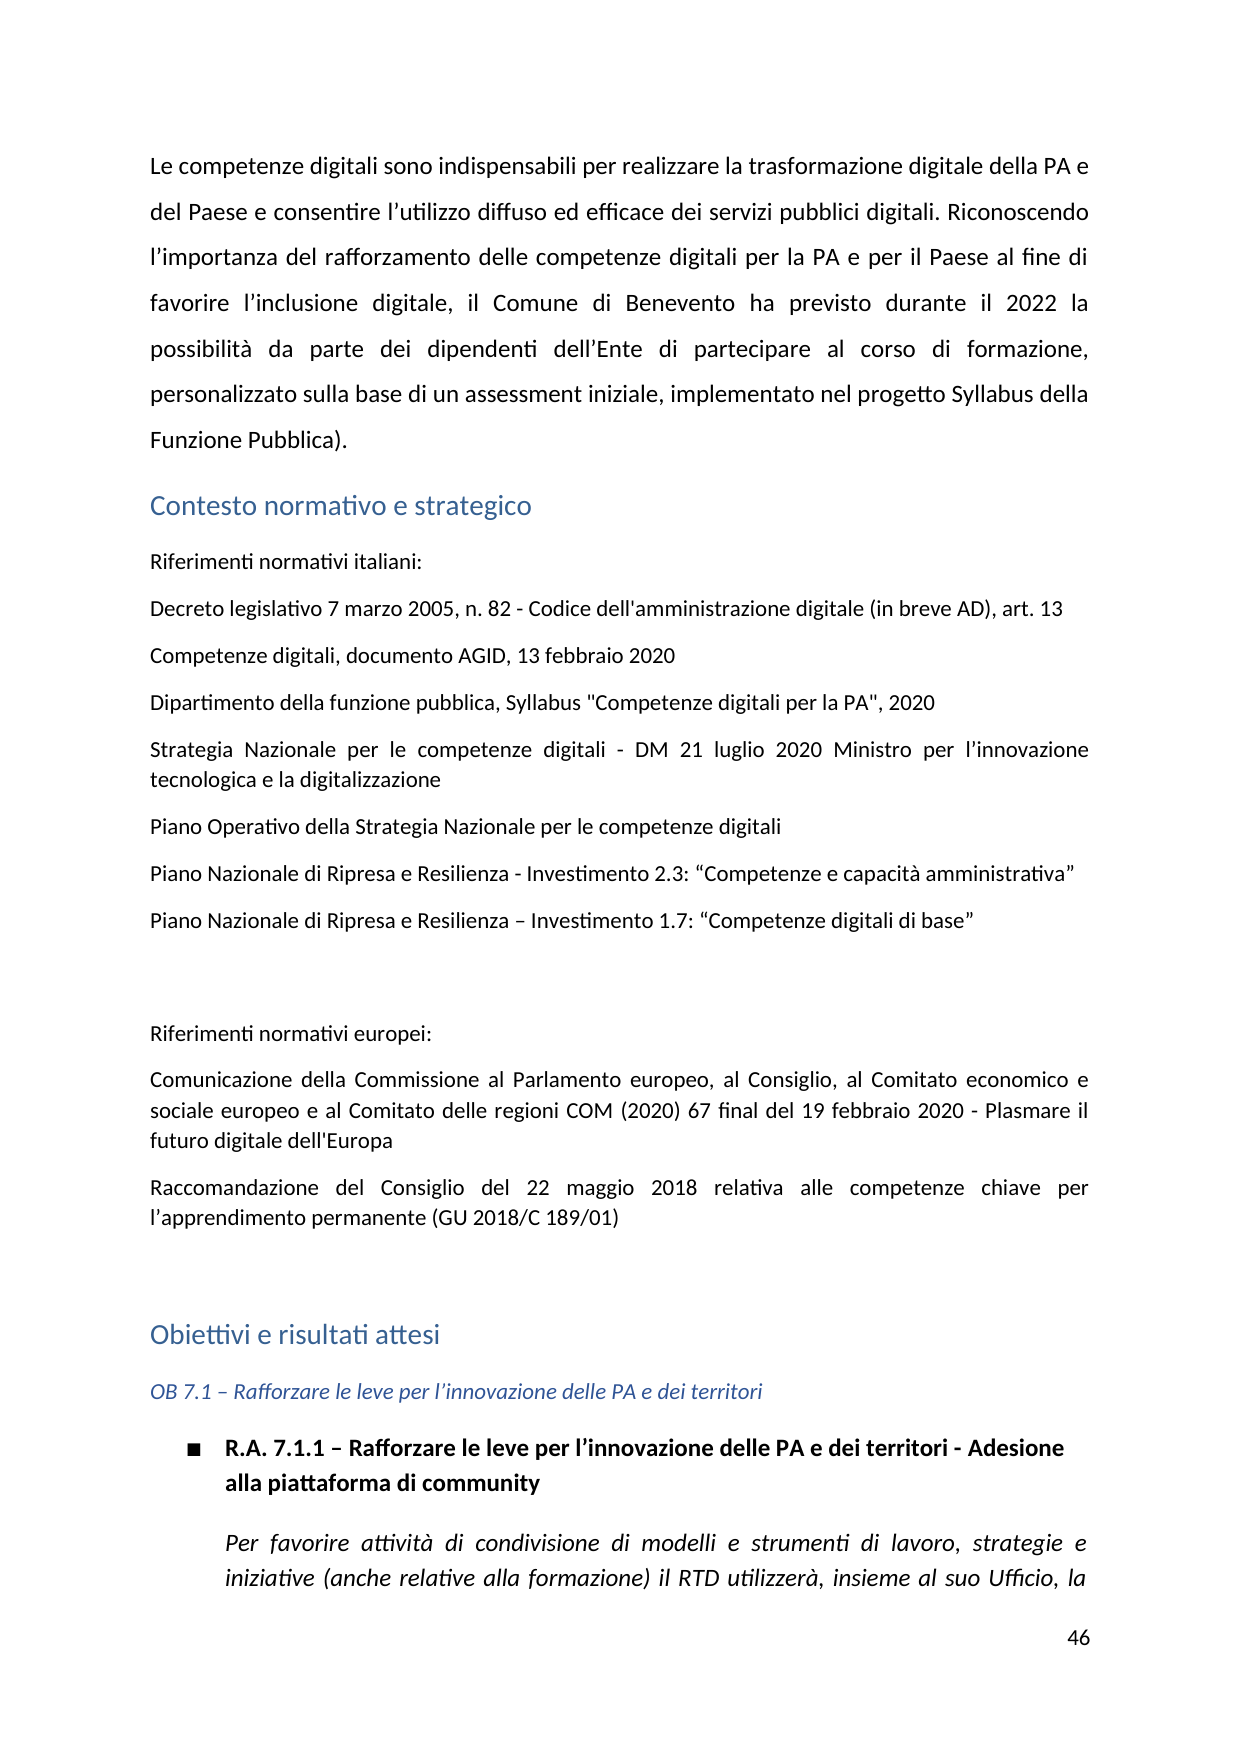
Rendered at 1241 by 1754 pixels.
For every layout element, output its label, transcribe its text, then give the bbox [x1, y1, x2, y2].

text Raccomandazione del Consiglio del 22 maggio 2018 relativa alle competenze chiave per l’apprendimento permanente (GU 2018/C 189/01) [150, 1173, 1090, 1231]
text Comunicazione della Commissione al Parlamento europeo, al Consiglio, al Comitato economico e sociale europeo e al Comitato delle regioni COM (2020) 67 final del 19 febbraio 2020 - Plasmare il futuro digitale dell'Europa [150, 1066, 1090, 1154]
text Competenze digitali, documento AGID, 13 febbraio 2020 [150, 641, 1090, 669]
text Per favorire attività di condivisione di modelli e strumenti di lavoro, strategie e iniziative (anche relative alla formazione) il RTD utilizzerà, insieme al suo Ufficio, la [225, 1527, 1090, 1592]
text Le competenze digitali sono indispensabili per realizzare la trasformazione digitale della PA e del Paese e consentire l’utilizzo diffuso ed efficace dei servizi pubblici digitali. Riconoscendo l’importanza del rafforzamento delle competenze digitali per la PA e per il Paese al fine di favorire l’inclusione digitale, il Comune di Benevento ha previsto durante il 2022 la possibilità da parte dei dipendenti dell’Ente di partecipare al corso di formazione, personalizzato sulla base di un assessment iniziale, implementato nel progetto Syllabus della Funzione Pubblica). [150, 150, 1090, 455]
text Strategia Nazionale per le competenze digitali - DM 21 luglio 2020 Ministro per l’innovazione tecnologica e la digitalizzazione [150, 735, 1090, 793]
text Dipartimento della funzione pubblica, Syllabus "Competenze digitali per la PA", 2020 [150, 688, 1090, 716]
text Piano Nazionale di Ripresa e Resilienza – Investimento 1.7: “Competenze digitali di base” [150, 906, 1090, 934]
text Riferimenti normativi europei: [150, 1019, 1090, 1047]
text Decreto legislativo 7 marzo 2005, n. 82 - Codice dell'amministrazione digitale (in breve AD), art. 13 [150, 594, 1090, 622]
subtitle Obiettivi e risultati attesi [150, 1316, 1090, 1352]
subtitle OB 7.1 – Rafforzare le leve per l’innovazione delle PA e dei territori [150, 1377, 1090, 1405]
text Riferimenti normativi italiani: [150, 547, 1090, 575]
text Piano Nazionale di Ripresa e Resilienza - Investimento 2.3: “Competenze e capacità amministrativa” [150, 859, 1090, 887]
text Piano Operativo della Strategia Nazionale per le competenze digitali [150, 812, 1090, 840]
subtitle Contesto normativo e strategico [150, 487, 1090, 522]
list R.A. 7.1.1 – Rafforzare le leve per l’innovazione delle PA e dei territori - Adesione alla piattaforma di community [187, 1432, 1090, 1497]
